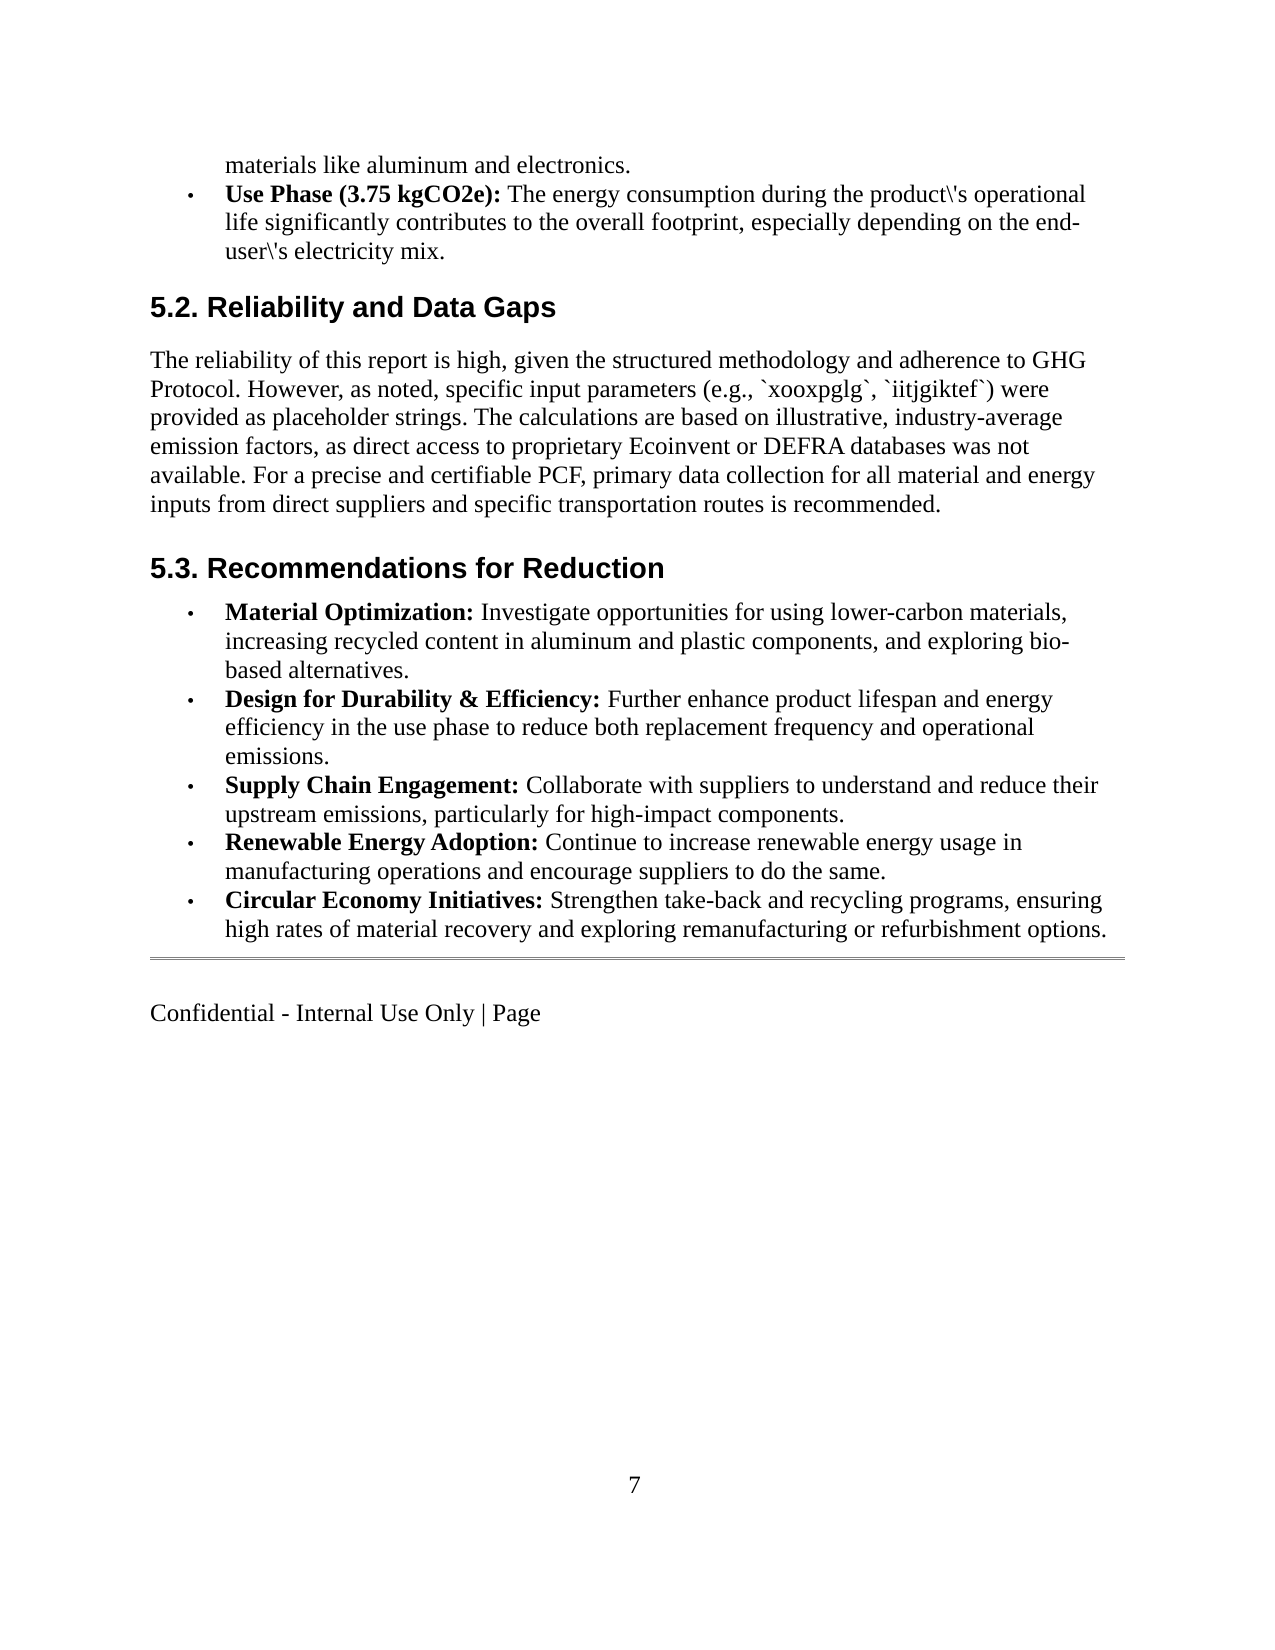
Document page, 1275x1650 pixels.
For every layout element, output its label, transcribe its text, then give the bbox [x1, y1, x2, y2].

list Renewable Energy Adoption: Continue to increase renewable energy usage in manufacturing operations and encourage suppliers to do the same. [187, 827, 1125, 885]
subtitle 5.3. Recommendations for Reduction [150, 551, 1125, 585]
list materials like aluminum and electronics. [187, 150, 1125, 179]
list Use Phase (3.75 kgCO2e): The energy consumption during the product\'s operational life significantly contributes to the overall footprint, especially depending on the end-user\'s electricity mix. [187, 179, 1125, 265]
text Confidential - Internal Use Only | Page [150, 998, 1125, 1026]
list Circular Economy Initiatives: Strengthen take-back and recycling programs, ensuring high rates of material recovery and exploring remanufacturing or refurbishment options. [187, 885, 1125, 942]
list Material Optimization: Investigate opportunities for using lower-carbon materials, increasing recycled content in aluminum and plastic components, and exploring bio-based alternatives. [187, 597, 1125, 684]
subtitle 5.2. Reliability and Data Gaps [150, 290, 1125, 323]
list Supply Chain Engagement: Collaborate with suppliers to understand and reduce their upstream emissions, particularly for high-impact components. [187, 770, 1125, 827]
list Design for Durability & Efficiency: Further enhance product lifespan and energy efficiency in the use phase to reduce both replacement frequency and operational emissions. [187, 684, 1125, 770]
text The reliability of this report is high, given the structured methodology and adherence to GHG Protocol. However, as noted, specific input parameters (e.g., `xooxpglg`, `iitjgiktef`) were provided as placeholder strings. The calculations are based on illustrative, industry-average emission factors, as direct access to proprietary Ecoinvent or DEFRA databases was not available. For a precise and certifiable PCF, primary data collection for all material and energy inputs from direct suppliers and specific transportation routes is recommended. [150, 345, 1125, 517]
